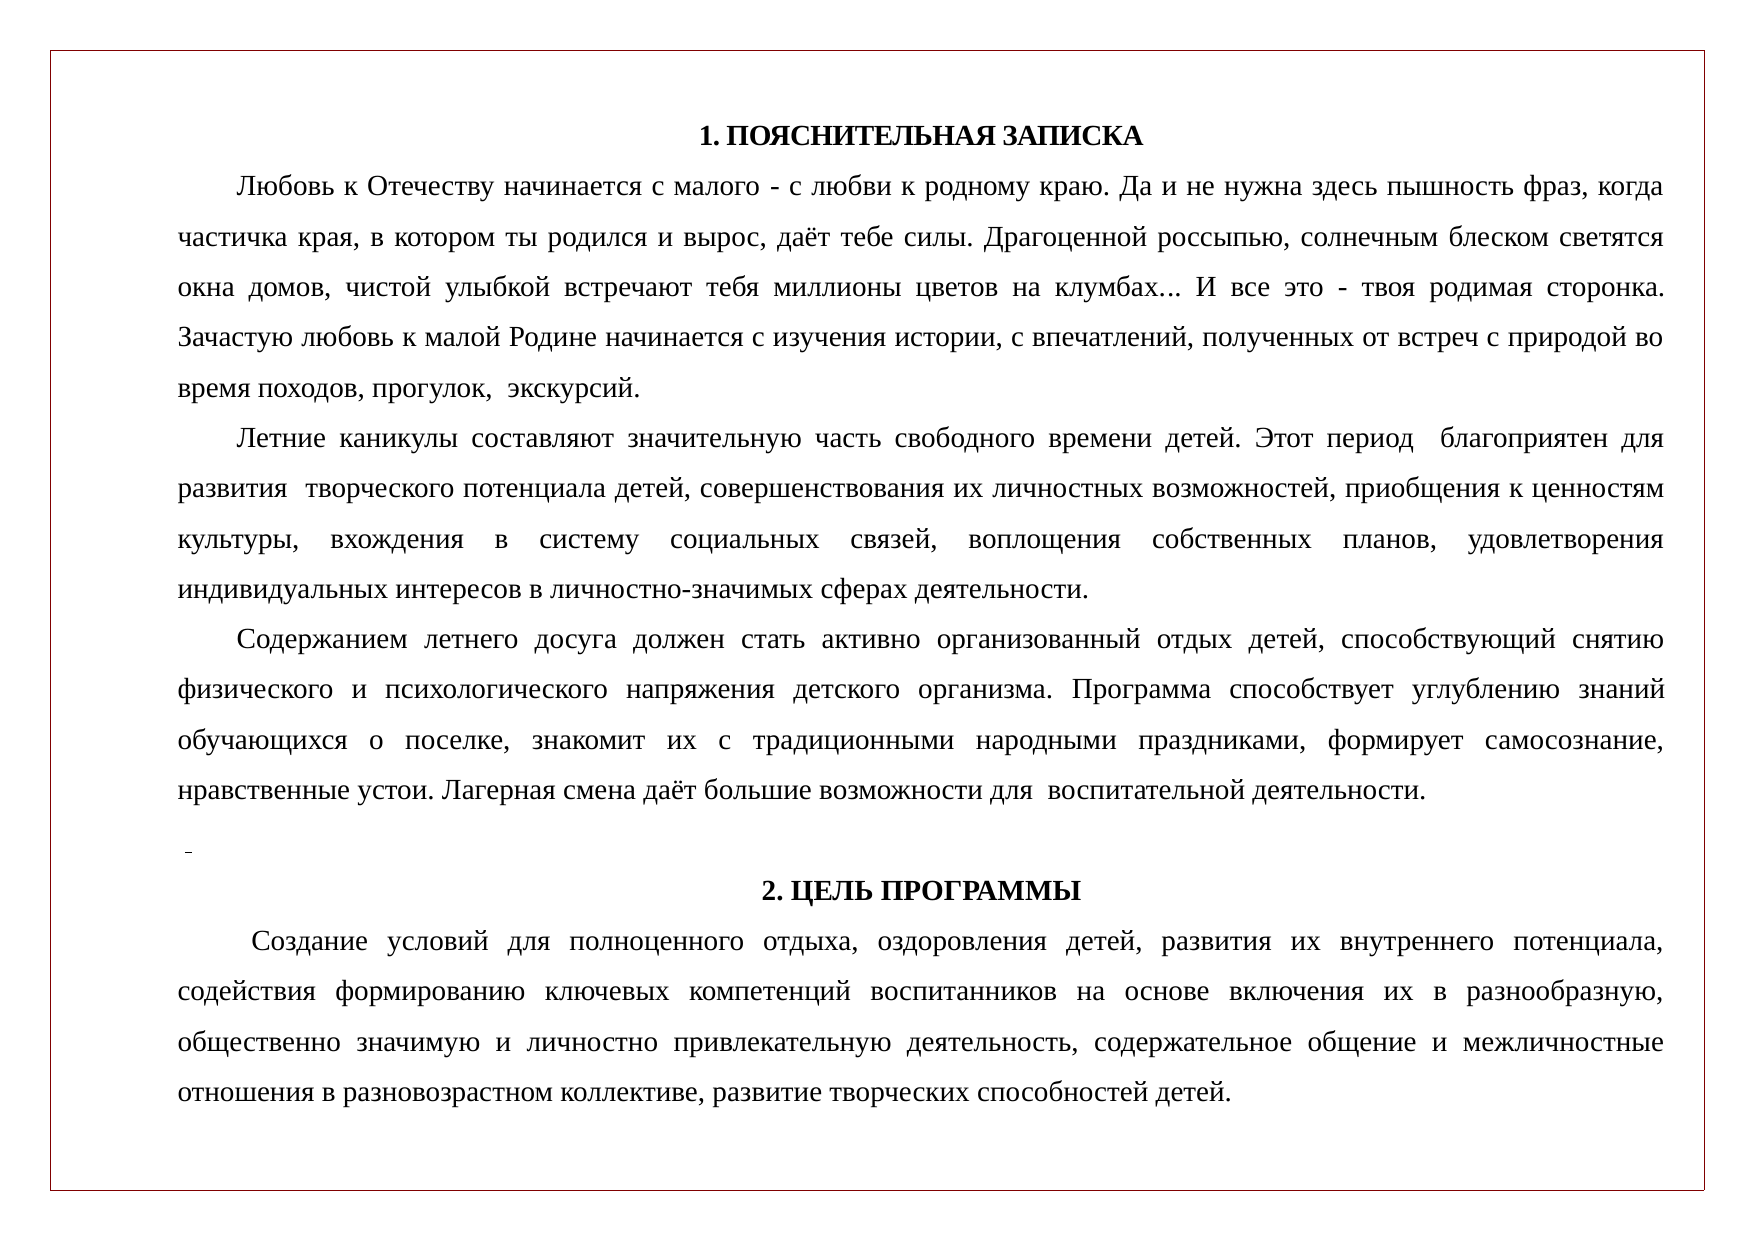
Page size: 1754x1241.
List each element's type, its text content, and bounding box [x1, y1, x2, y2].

text Любовь к Отечеству начинается с малого - с любви к родному краю. Да и не нужна здесь пышность фраз, когда частичка края, в котором ты родился и вырос, даёт тебе силы. Драгоценной россыпью, солнечным блеском светятся окна домов, чистой улыбкой встречают тебя миллионы цветов на клумбах... И все это - твоя родимая сторонка. Зачастую любовь к малой Родине начинается с изучения истории, с впечатлений, полученных от встреч с природой во время походов, прогулок, экскурсий. [177, 168, 1665, 403]
text 1. Пояснительная записка [177, 118, 1665, 152]
text Содержанием летнего досуга должен стать активно организованный отдых детей, способствующий снятию физического и психологического напряжения детского организма. Программа способствует углублению знаний обучающихся о поселке, знакомит их с традиционными народными праздниками, формирует самосознание, нравственные устои. Лагерная смена даёт большие возможности для воспитательной деятельности. [177, 621, 1665, 806]
text Летние каникулы составляют значительную часть свободного времени детей. Этот период благоприятен для развития творческого потенциала детей, совершенствования их личностных возможностей, приобщения к ценностям культуры, вхождения в систему социальных связей, воплощения собственных планов, удовлетворения индивидуальных интересов в личностно-значимых сферах деятельности. [177, 420, 1665, 604]
text Создание условий для полноценного отдыха, оздоровления детей, развития их внутреннего потенциала, содействия формированию ключевых компетенций воспитанников на основе включения их в разнообразную, общественно значимую и личностно привлекательную деятельность, содержательное общение и межличностные отношения в разновозрастном коллективе, развитие творческих способностей детей. [177, 923, 1665, 1108]
text 2. ЦЕЛЬ ПРОГРАММЫ [177, 873, 1665, 906]
